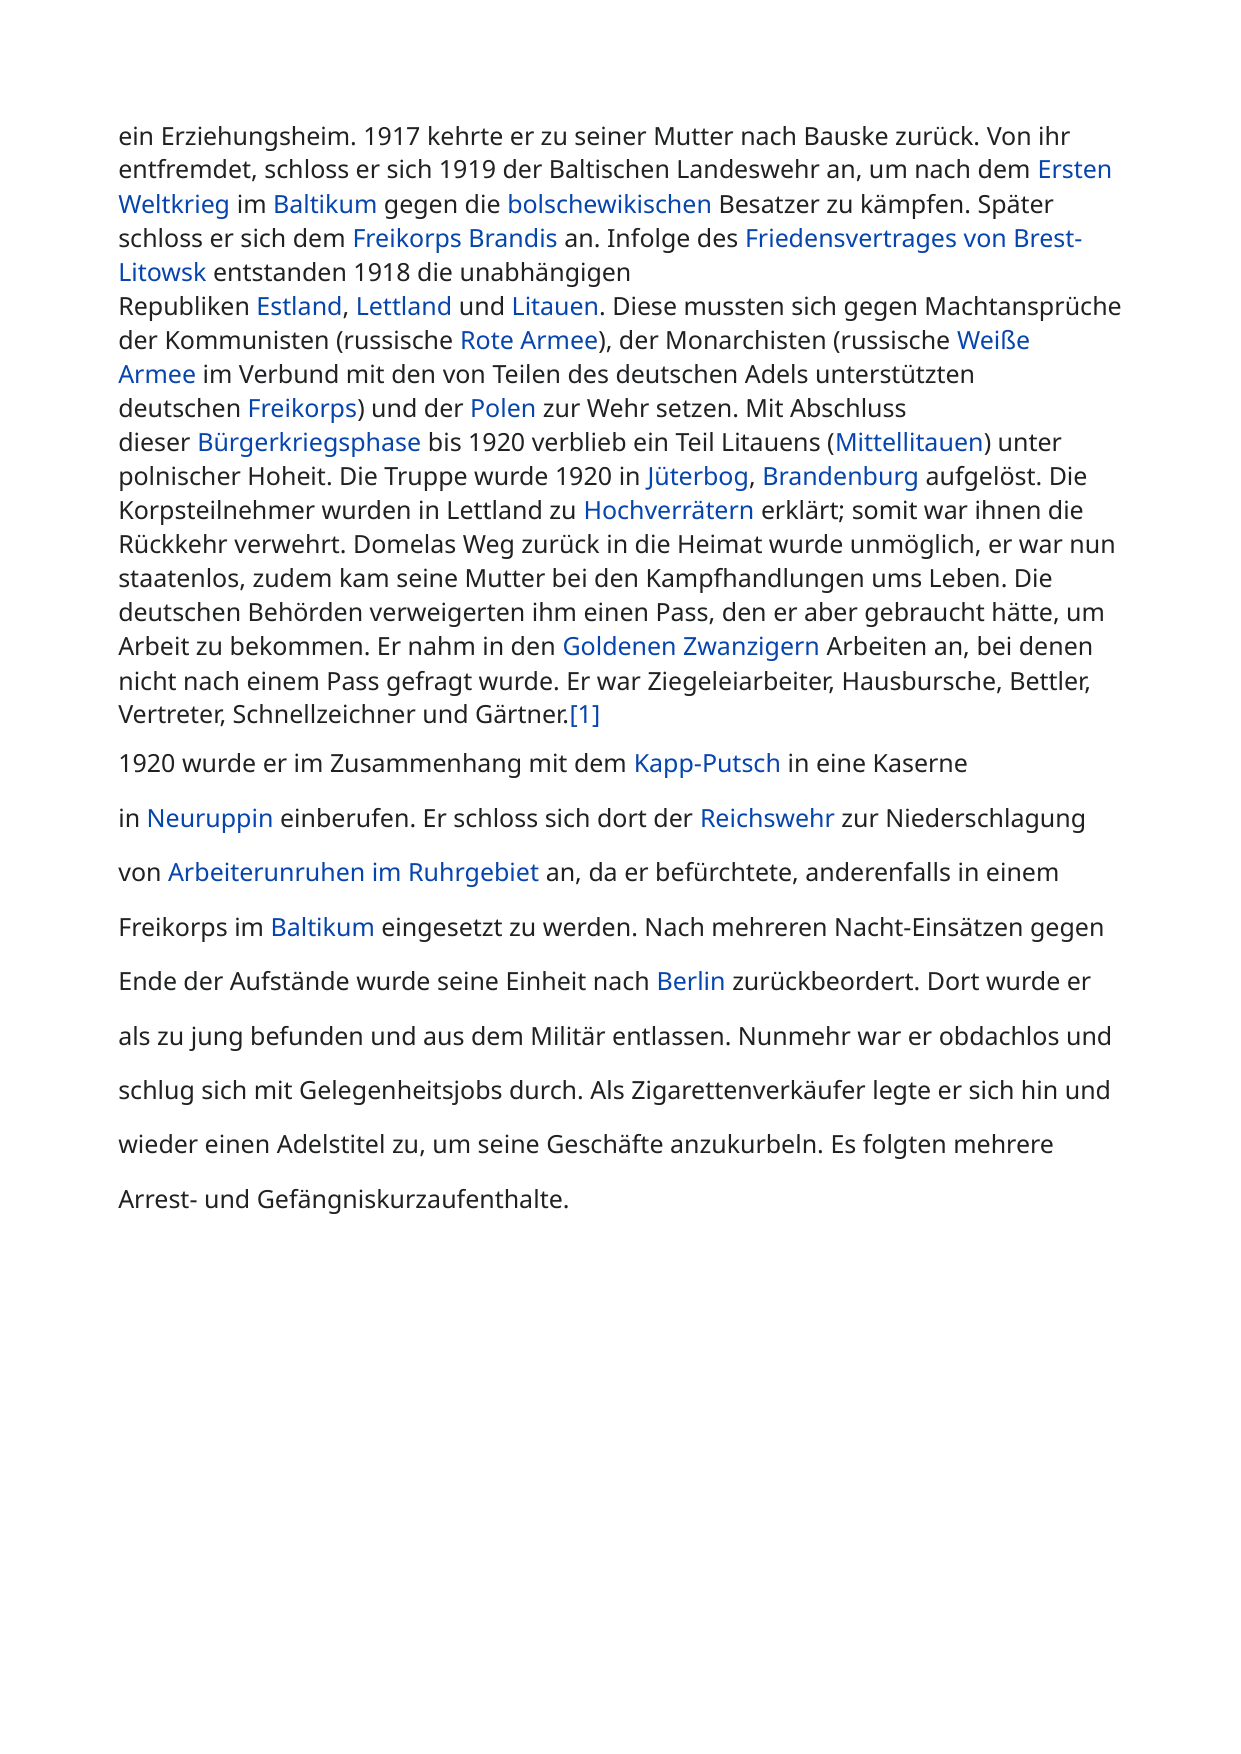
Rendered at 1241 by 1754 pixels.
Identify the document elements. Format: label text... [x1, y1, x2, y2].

text ein Erziehungsheim. 1917 kehrte er zu seiner Mutter nach Bauske zurück. Von ihr entfremdet, schloss er sich 1919 der Baltischen Landeswehr an, um nach dem Ersten Weltkrieg im Baltikum gegen die bolschewikischen Besatzer zu kämpfen. Später schloss er sich dem Freikorps Brandis an. Infolge des Friedensvertrages von Brest-Litowsk entstanden 1918 die unabhängigen Republiken Estland, Lettland und Litauen. Diese mussten sich gegen Machtansprüche der Kommunisten (russische Rote Armee), der Monarchisten (russische Weiße Armee im Verbund mit den von Teilen des deutschen Adels unterstützten deutschen Freikorps) und der Polen zur Wehr setzen. Mit Abschluss dieser Bürgerkriegsphase bis 1920 verblieb ein Teil Litauens (Mittellitauen) unter polnischer Hoheit. Die Truppe wurde 1920 in Jüterbog, Brandenburg aufgelöst. Die Korpsteilnehmer wurden in Lettland zu Hochverrätern erklärt; somit war ihnen die Rückkehr verwehrt. Domelas Weg zurück in die Heimat wurde unmöglich, er war nun staatenlos, zudem kam seine Mutter bei den Kampfhandlungen ums Leben. Die deutschen Behörden verweigerten ihm einen Pass, den er aber gebraucht hätte, um Arbeit zu bekommen. Er nahm in den Goldenen Zwanzigern Arbeiten an, bei denen nicht nach einem Pass gefragt wurde. Er war Ziegeleiarbeiter, Hausbursche, Bettler, Vertreter, Schnellzeichner und Gärtner.[1] [118, 118, 1122, 731]
text 1920 wurde er im Zusammenhang mit dem Kapp-Putsch in eine Kaserne in Neuruppin einberufen. Er schloss sich dort der Reichswehr zur Niederschlagung von Arbeiterunruhen im Ruhrgebiet an, da er befürchtete, anderenfalls in einem Freikorps im Baltikum eingesetzt zu werden. Nach mehreren Nacht-Einsätzen gegen Ende der Aufstände wurde seine Einheit nach Berlin zurückbeordert. Dort wurde er als zu jung befunden und aus dem Militär entlassen. Nunmehr war er obdachlos und schlug sich mit Gelegenheitsjobs durch. Als Zigarettenverkäufer legte er sich hin und wieder einen Adelstitel zu, um seine Geschäfte anzukurbeln. Es folgten mehrere Arrest- und Gefängniskurzaufenthalte. [118, 746, 1122, 1216]
